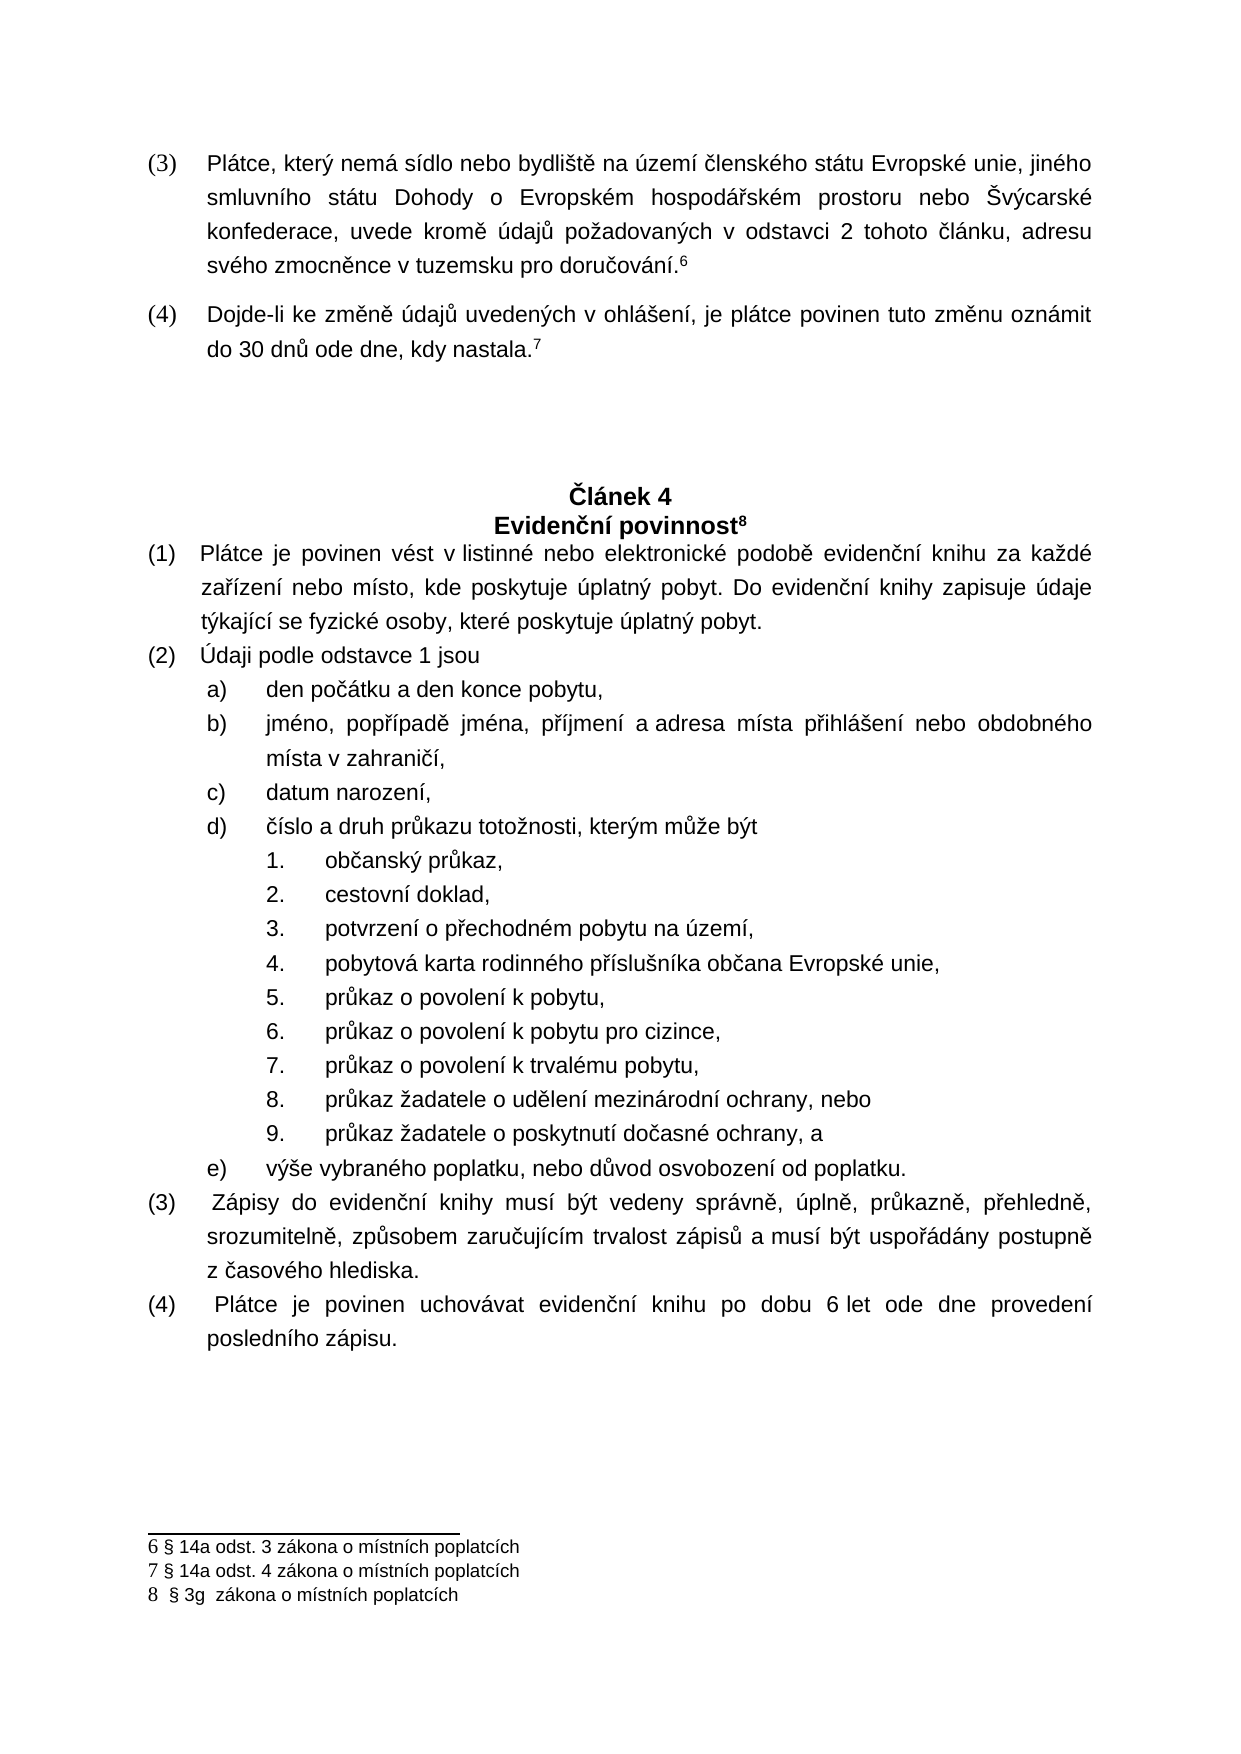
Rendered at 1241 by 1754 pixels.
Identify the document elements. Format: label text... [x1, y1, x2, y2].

list jméno, popřípadě jména, příjmení a adresa místa přihlášení nebo obdobného místa v zahraničí, [207, 710, 1093, 771]
list Zápisy do evidenční knihy musí být vedeny správně, úplně, průkazně, přehledně, srozumitelně, způsobem zaručujícím trvalost zápisů a musí být uspořádány postupně z časového hlediska. [148, 1189, 1093, 1283]
list den počátku a den konce pobytu, [207, 676, 1093, 702]
text § 3g zákona o místních poplatcích [148, 1582, 1093, 1606]
list Dojde-li ke změně údajů uvedených v ohlášení, je plátce povinen tuto změnu oznámit do 30 dnů ode dne, kdy nastala. [148, 299, 1093, 362]
list Plátce, který nemá sídlo nebo bydliště na území členského státu Evropské unie, jiného smluvního státu Dohody o Evropském hospodářském prostoru nebo Švýcarské konfederace, uvede kromě údajů požadovaných v odstavci 2 tohoto článku, adresu svého zmocněnce v tuzemsku pro doručování. [148, 148, 1093, 279]
list průkaz o povolení k pobytu pro cizince, [266, 1018, 1093, 1044]
list Plátce je povinen uchovávat evidenční knihu po dobu 6 let ode dne provedení posledního zápisu. [148, 1291, 1093, 1352]
list cestovní doklad, [266, 881, 1093, 907]
list Údaji podle odstavce 1 jsou [148, 642, 1093, 668]
list výše vybraného poplatku, nebo důvod osvobození od poplatku. [207, 1154, 1093, 1181]
list průkaz o povolení k trvalému pobytu, [266, 1052, 1093, 1078]
list § 14a odst. 4 zákona o místních poplatcích [148, 1558, 1093, 1582]
text Článek 4 [148, 482, 1093, 511]
list průkaz žadatele o poskytnutí dočasné ochrany, a [266, 1120, 1093, 1147]
list občanský průkaz, [266, 847, 1093, 873]
list datum narození, [207, 779, 1093, 805]
list číslo a druh průkazu totožnosti, kterým může být [207, 813, 1093, 839]
list potvrzení o přechodném pobytu na území, [266, 915, 1093, 942]
text Evidenční povinnost [148, 511, 1093, 539]
list průkaz o povolení k pobytu, [266, 984, 1093, 1010]
list Plátce je povinen vést v listinné nebo elektronické podobě evidenční knihu za každé zařízení nebo místo, kde poskytuje úplatný pobyt. Do evidenční knihy zapisuje údaje týkající se fyzické osoby, které poskytuje úplatný pobyt. [148, 539, 1093, 634]
list pobytová karta rodinného příslušníka občana Evropské unie, [266, 949, 1093, 976]
list průkaz žadatele o udělení mezinárodní ochrany, nebo [266, 1086, 1093, 1112]
list § 14a odst. 3 zákona o místních poplatcích [148, 1534, 1093, 1558]
